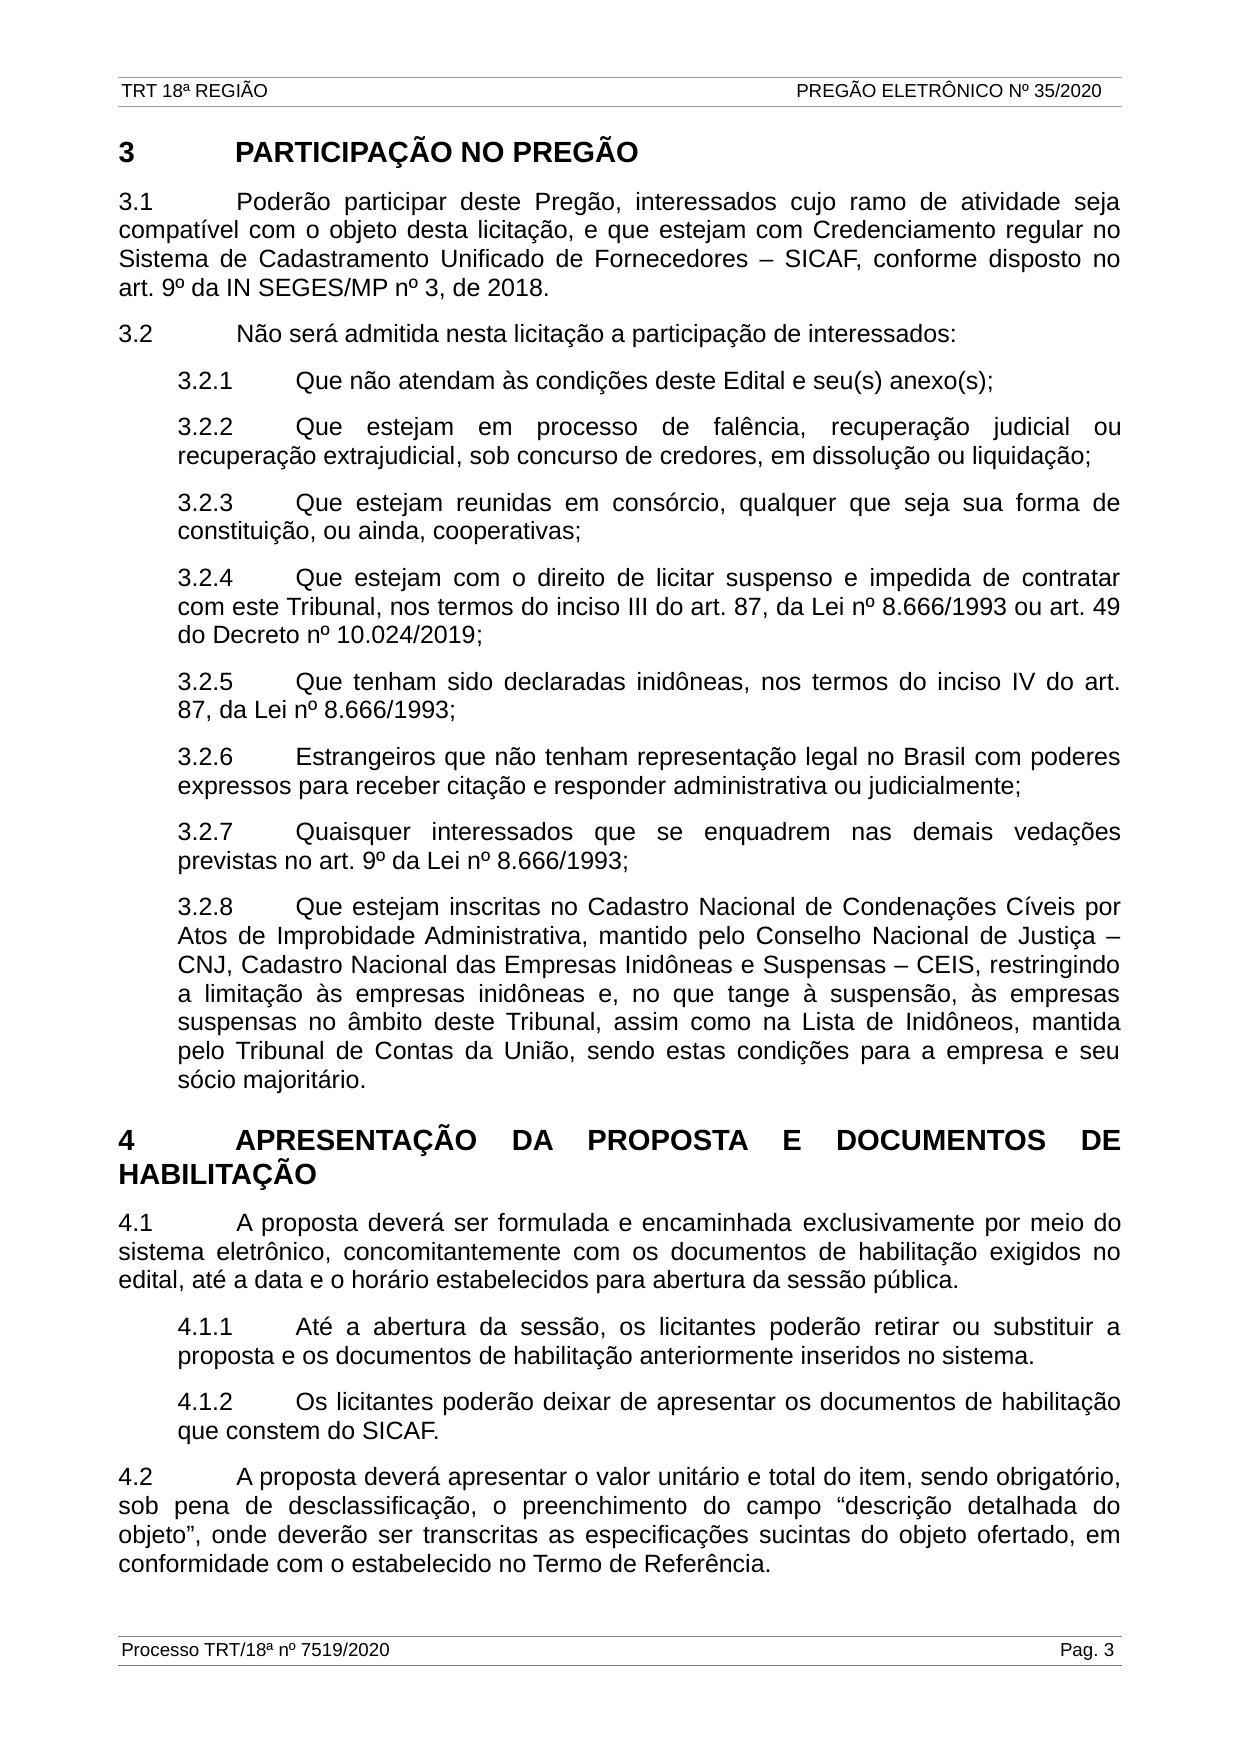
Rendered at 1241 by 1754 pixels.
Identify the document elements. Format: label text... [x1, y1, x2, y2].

text 3.2.2 Que estejam em processo de falência, recuperação judicial ou recuperação extrajudicial, sob concurso de credores, em dissolução ou liquidação; [177, 412, 1122, 470]
list 4.1.2 Os licitantes poderão deixar de apresentar os documentos de habilitação que constem do SICAF. [177, 1387, 1122, 1444]
text 3.2.5 Que tenham sido declaradas inidôneas, nos termos do inciso IV do art. 87, da Lei nº 8.666/1993; [177, 667, 1122, 724]
text 3.1 Poderão participar deste Pregão, interessados cujo ramo de atividade seja compatível com o objeto desta licitação, e que estejam com Credenciamento regular no Sistema de Cadastramento Unificado de Fornecedores – SICAF, conforme disposto no art. 9º da IN SEGES/MP nº 3, de 2018. [118, 187, 1122, 302]
text 3.2 Não será admitida nesta licitação a participação de interessados: [118, 319, 1122, 348]
text 3 PARTICIPAÇÃO NO PREGÃO [118, 136, 1122, 169]
text 3.2.7 Quaisquer interessados que se enquadrem nas demais vedações previstas no art. 9º da Lei nº 8.666/1993; [177, 817, 1122, 875]
text 3.2.6 Estrangeiros que não tenham representação legal no Brasil com poderes expressos para receber citação e responder administrativa ou judicialmente; [177, 742, 1122, 799]
text 3.2.4 Que estejam com o direito de licitar suspenso e impedida de contratar com este Tribunal, nos termos do inciso III do art. 87, da Lei nº 8.666/1993 ou art. 49 do Decreto nº 10.024/2019; [177, 563, 1122, 649]
text 3.2.3 Que estejam reunidas em consórcio, qualquer que seja sua forma de constituição, ou ainda, cooperativas; [177, 488, 1122, 545]
list 4.1.1 Até a abertura da sessão, os licitantes poderão retirar ou substituir a proposta e os documentos de habilitação anteriormente inseridos no sistema. [177, 1312, 1122, 1369]
text 3.2.1 Que não atendam às condições deste Edital e seu(s) anexo(s); [177, 366, 1122, 395]
text 3.2.8 Que estejam inscritas no Cadastro Nacional de Condenações Cíveis por Atos de Improbidade Administrativa, mantido pelo Conselho Nacional de Justiça – CNJ, Cadastro Nacional das Empresas Inidôneas e Suspensas – CEIS, restringindo a limitação às empresas inidôneas e, no que tange à suspensão, às empresas suspensas no âmbito deste Tribunal, assim como na Lista de Inidôneos, mantida pelo Tribunal de Contas da União, sendo estas condições para a empresa e seu sócio majoritário. [177, 892, 1122, 1094]
text 4.1 A proposta deverá ser formulada e encaminhada exclusivamente por meio do sistema eletrônico, concomitantemente com os documentos de habilitação exigidos no edital, até a data e o horário estabelecidos para abertura da sessão pública. [118, 1208, 1122, 1294]
text 4 APRESENTAÇÃO DA PROPOSTA E DOCUMENTOS DE HABILITAÇÃO [118, 1123, 1122, 1190]
list 4.2 A proposta deverá apresentar o valor unitário e total do item, sendo obrigatório, sob pena de desclassificação, o preenchimento do campo “descrição detalhada do objeto”, onde deverão ser transcritas as especificações sucintas do objeto ofertado, em conformidade com o estabelecido no Termo de Referência. [118, 1462, 1122, 1577]
